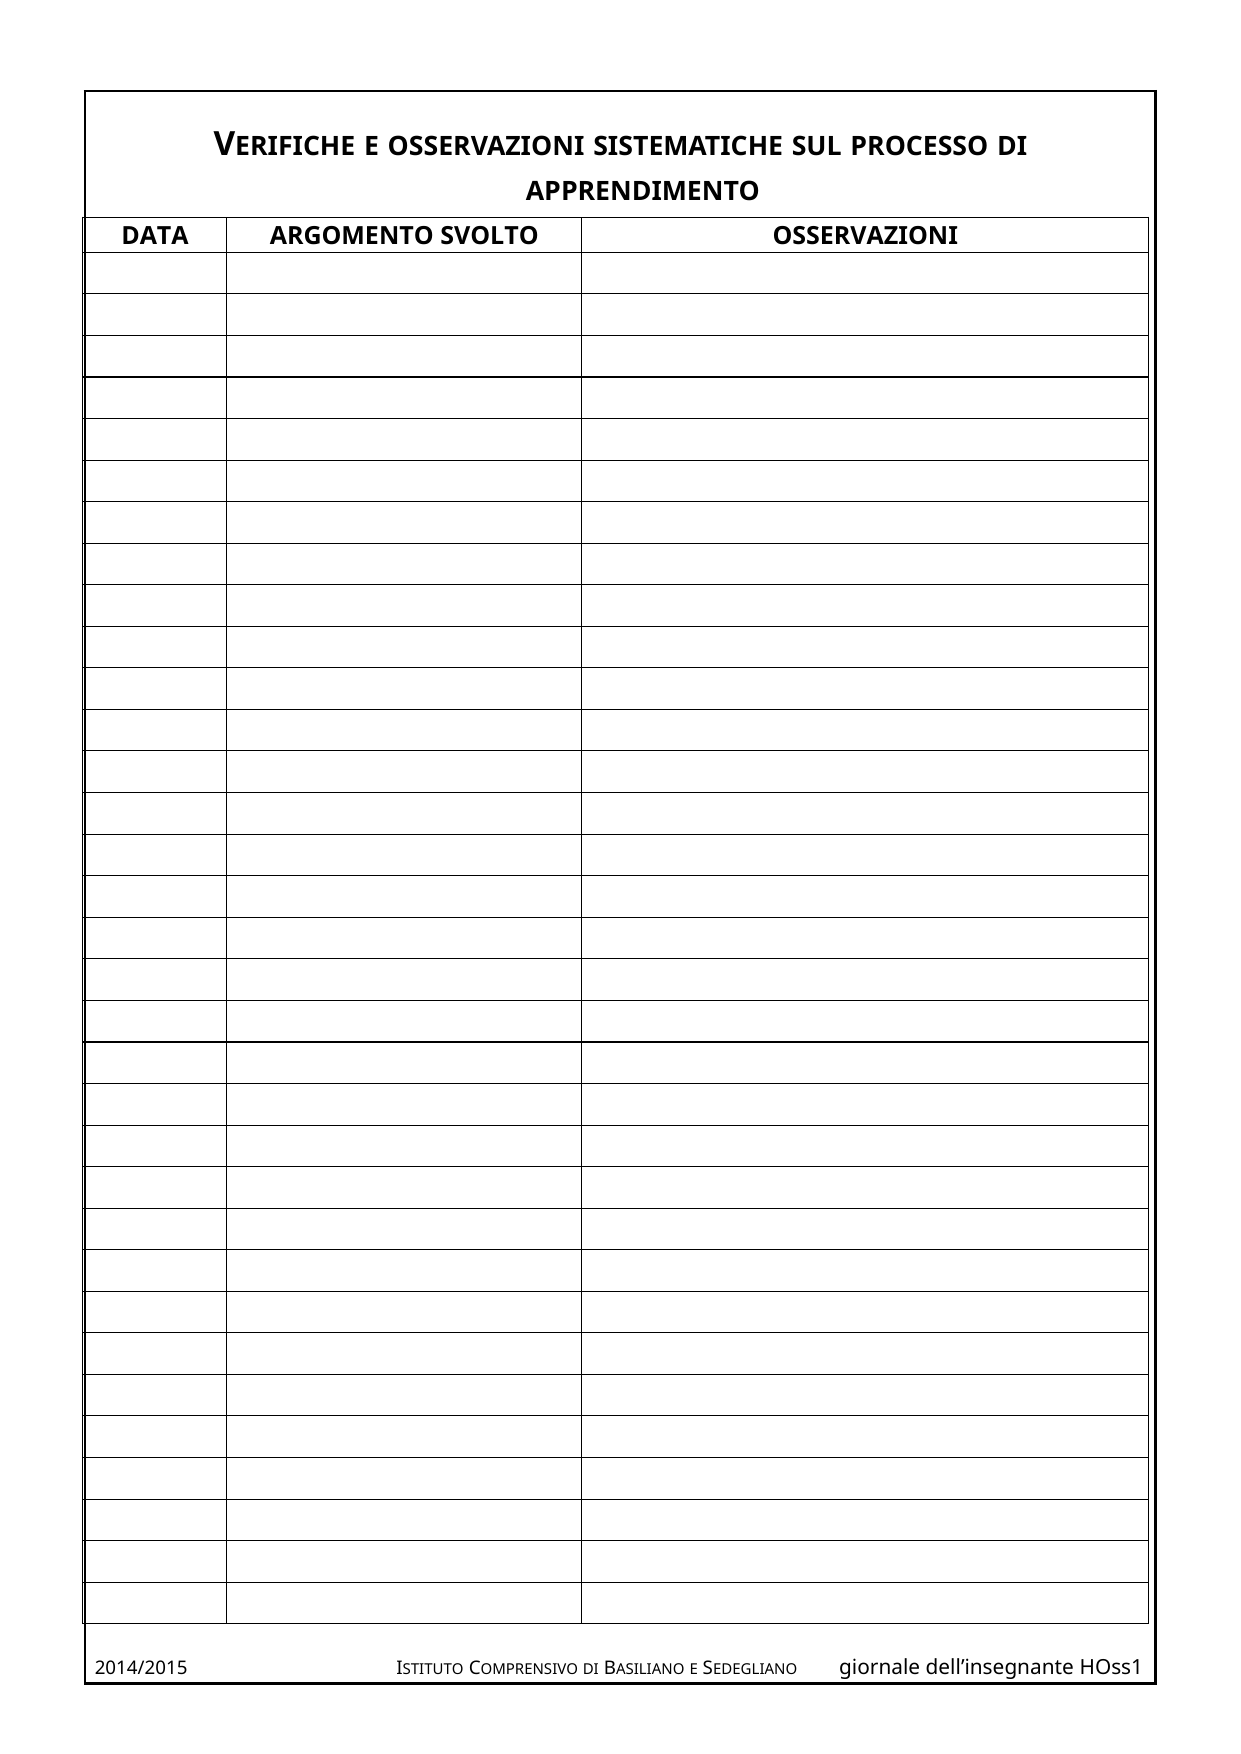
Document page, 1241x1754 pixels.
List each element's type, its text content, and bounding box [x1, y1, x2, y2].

table_cell [227, 793, 581, 833]
table_cell [582, 793, 1148, 833]
table_cell [582, 1333, 1148, 1374]
table_header Argomento svolto [227, 218, 581, 252]
table_cell [582, 544, 1148, 584]
table_cell [227, 419, 581, 459]
table_cell [227, 1416, 581, 1457]
table_cell [582, 1126, 1148, 1166]
table_cell [86, 1250, 226, 1291]
table_cell [227, 710, 581, 750]
table_cell [86, 1126, 226, 1166]
table_cell [227, 668, 581, 709]
table_cell [582, 668, 1148, 709]
table_cell [227, 876, 581, 917]
table_cell [227, 1541, 581, 1582]
table_cell [86, 1500, 226, 1540]
table_cell [86, 502, 226, 543]
table_cell [227, 1583, 581, 1623]
table_cell [227, 1375, 581, 1415]
table_cell [86, 627, 226, 667]
table_cell [86, 918, 226, 958]
table_cell [86, 419, 226, 459]
table_cell [582, 627, 1148, 667]
table_cell [227, 918, 581, 958]
table_cell [227, 502, 581, 543]
table_cell [582, 1292, 1148, 1332]
subtitle Verifiche e osservazioni sistematiche sul processo di apprendimento [94, 119, 1146, 210]
table_cell [227, 461, 581, 501]
table_cell [582, 1084, 1148, 1124]
table_cell [86, 1209, 226, 1249]
table_cell [86, 1416, 226, 1457]
table_cell [86, 1458, 226, 1498]
table_cell [86, 1167, 226, 1208]
table_cell [86, 544, 226, 584]
table_cell [227, 544, 581, 584]
table_cell [227, 1250, 581, 1291]
table_cell [86, 1541, 226, 1582]
table_cell [582, 294, 1148, 335]
table_cell [86, 876, 226, 917]
table_cell [582, 835, 1148, 875]
table_cell [86, 253, 226, 293]
table_cell [86, 1084, 226, 1124]
table_cell [582, 419, 1148, 459]
table_cell [227, 1209, 581, 1249]
table_cell [86, 959, 226, 1000]
table_cell [582, 876, 1148, 917]
table_cell [227, 1333, 581, 1374]
table_cell [86, 710, 226, 750]
table_cell [86, 378, 226, 418]
table_cell [86, 461, 226, 501]
table_cell [582, 1043, 1148, 1083]
table_cell [86, 1583, 226, 1623]
table_cell [86, 751, 226, 792]
table_cell [86, 585, 226, 626]
table_cell [86, 793, 226, 833]
table_cell [582, 336, 1148, 376]
table_cell [227, 585, 581, 626]
table_header Data [86, 218, 226, 252]
table_cell [86, 1043, 226, 1083]
table_cell [86, 294, 226, 335]
table_cell [582, 378, 1148, 418]
table_cell [582, 1500, 1148, 1540]
table_cell [86, 1001, 226, 1041]
table_cell [227, 1001, 581, 1041]
table_cell [582, 1583, 1148, 1623]
table_cell [227, 1084, 581, 1124]
table_cell [86, 835, 226, 875]
table_cell [227, 751, 581, 792]
table_cell [582, 1375, 1148, 1415]
table_cell [582, 502, 1148, 543]
table_cell [227, 1458, 581, 1498]
table_cell [582, 751, 1148, 792]
table_cell [227, 378, 581, 418]
table_cell [86, 336, 226, 376]
table_cell [582, 1416, 1148, 1457]
table_cell [582, 585, 1148, 626]
table_cell [582, 1458, 1148, 1498]
table_cell [86, 668, 226, 709]
table_cell [227, 294, 581, 335]
table_cell [86, 1375, 226, 1415]
table_cell [582, 253, 1148, 293]
table_cell [582, 918, 1148, 958]
table_cell [227, 1292, 581, 1332]
table_cell [582, 1250, 1148, 1291]
table_cell [227, 959, 581, 1000]
table_cell [227, 253, 581, 293]
table_cell [227, 1167, 581, 1208]
table_cell [582, 461, 1148, 501]
table_cell [227, 1500, 581, 1540]
table_cell [227, 1043, 581, 1083]
table_cell [86, 1292, 226, 1332]
table_cell [582, 1541, 1148, 1582]
table_cell [582, 1209, 1148, 1249]
table_cell [582, 959, 1148, 1000]
table_cell [582, 710, 1148, 750]
table_cell [582, 1167, 1148, 1208]
table_cell [227, 835, 581, 875]
table_cell [582, 1001, 1148, 1041]
table_cell [227, 336, 581, 376]
table_cell [227, 627, 581, 667]
table_cell [86, 1333, 226, 1374]
table_header Osservazioni [582, 218, 1148, 252]
table_cell [227, 1126, 581, 1166]
